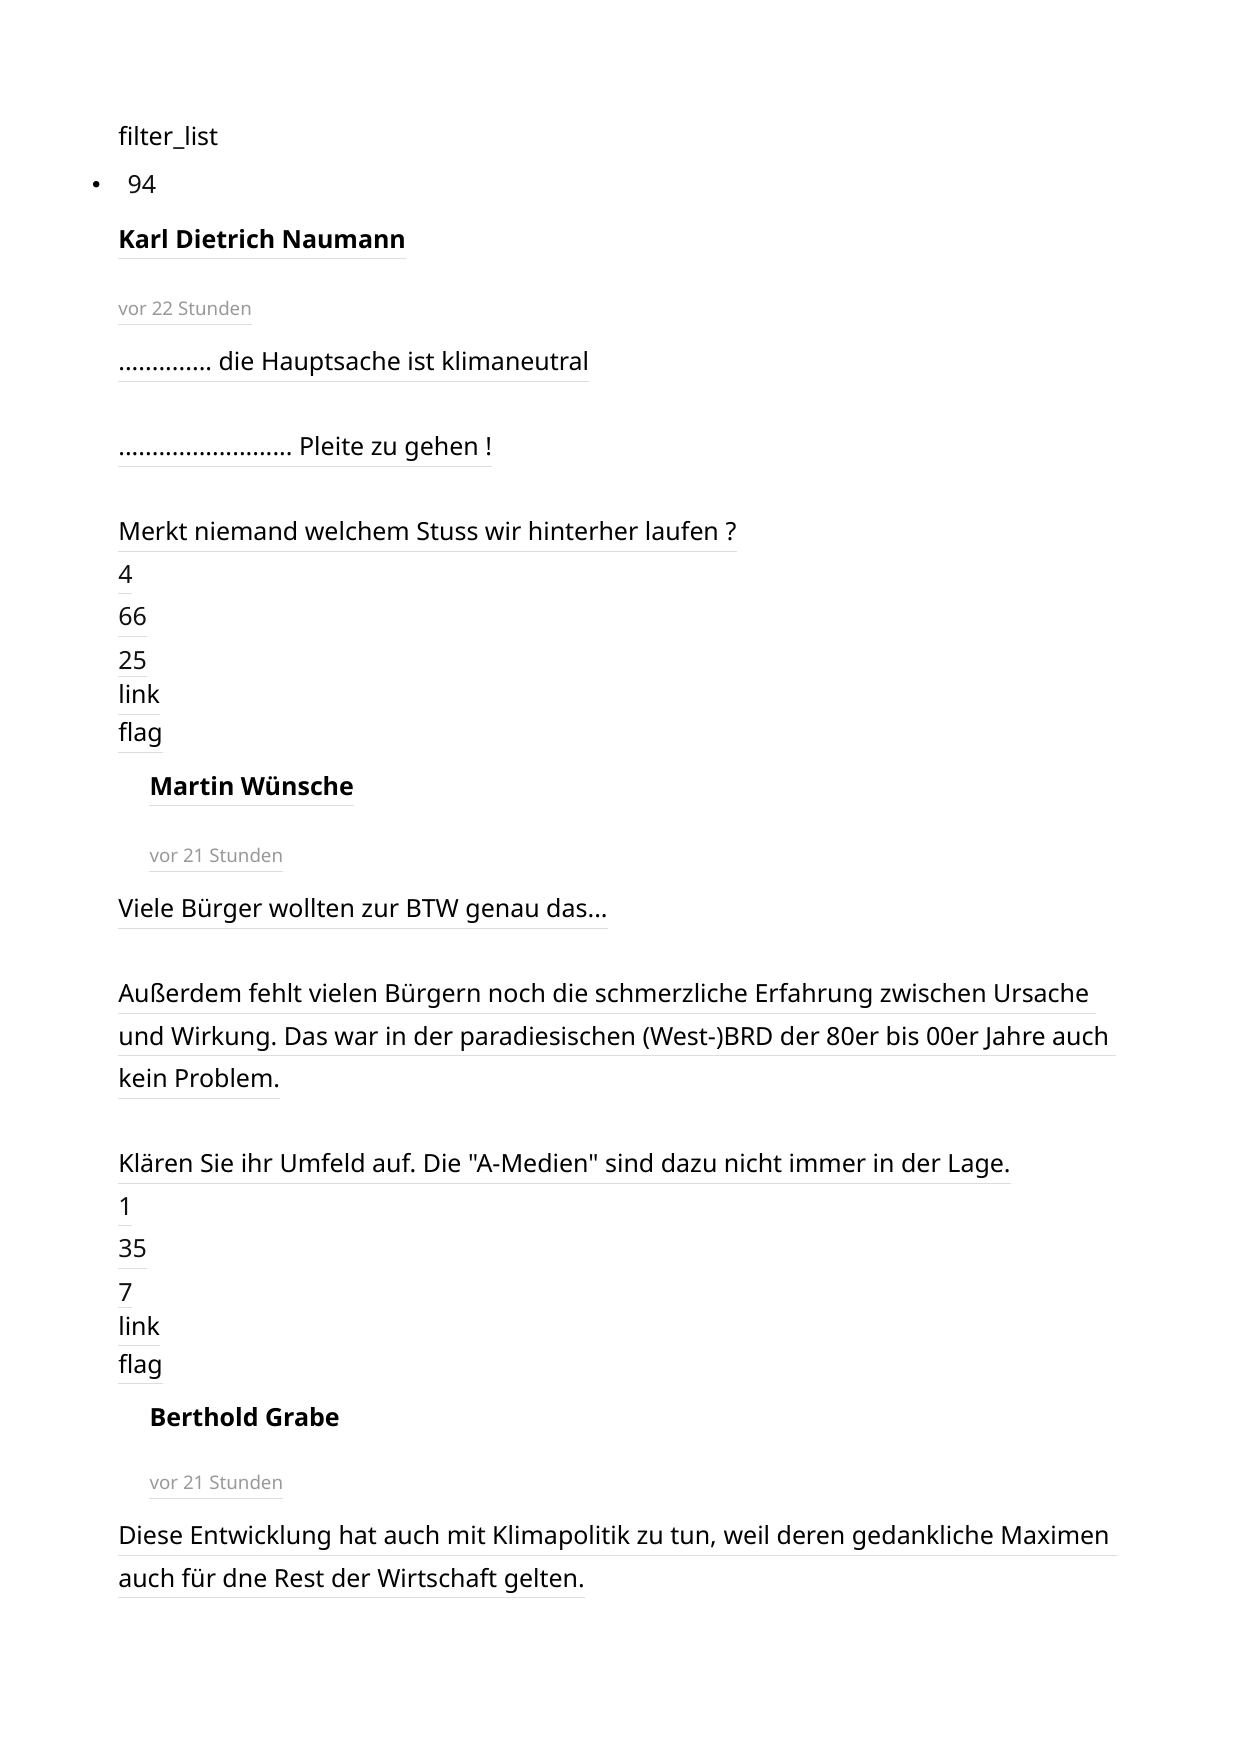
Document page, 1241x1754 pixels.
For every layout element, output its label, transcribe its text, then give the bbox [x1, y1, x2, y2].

text 35 [118, 1231, 1122, 1269]
text Martin Wünsche [149, 768, 1122, 806]
text Diese Entwicklung hat auch mit Klimapolitik zu tun, weil deren gedankliche Maximen auch für dne Rest der Wirtschaft gelten. [118, 1518, 1122, 1598]
text filter_list [118, 118, 1122, 152]
text flag [118, 715, 1122, 753]
list 94 [121, 167, 1122, 201]
text vor 21 Stunden [149, 1469, 1117, 1499]
text Karl Dietrich Naumann [118, 222, 1122, 259]
text link [118, 677, 1122, 715]
text link [118, 1308, 1122, 1346]
text 66 [118, 599, 1122, 637]
text Viele Bürger wollten zur BTW genau das... Außerdem fehlt vielen Bürgern noch die schmerzliche Erfahrung zwischen Ursache und Wirkung. Das war in der paradiesischen (West-)BRD der 80er bis 00er Jahre auch kein Problem. Klären Sie ihr Umfeld auf. Die "A-Medien" sind dazu nicht immer in der Lage. [118, 891, 1122, 1184]
text 7 [118, 1273, 1122, 1308]
text vor 21 Stunden [149, 842, 1117, 872]
text vor 22 Stunden [118, 295, 1117, 325]
text 4 [118, 556, 1122, 594]
text .............. die Hauptsache ist klimaneutral .......................... Pleite zu gehen ! Merkt niemand welchem Stuss wir hinterher laufen ? [118, 344, 1122, 552]
text 25 [118, 641, 1122, 677]
text flag [118, 1346, 1122, 1384]
text Berthold Grabe [149, 1400, 1122, 1434]
text 1 [118, 1188, 1122, 1226]
